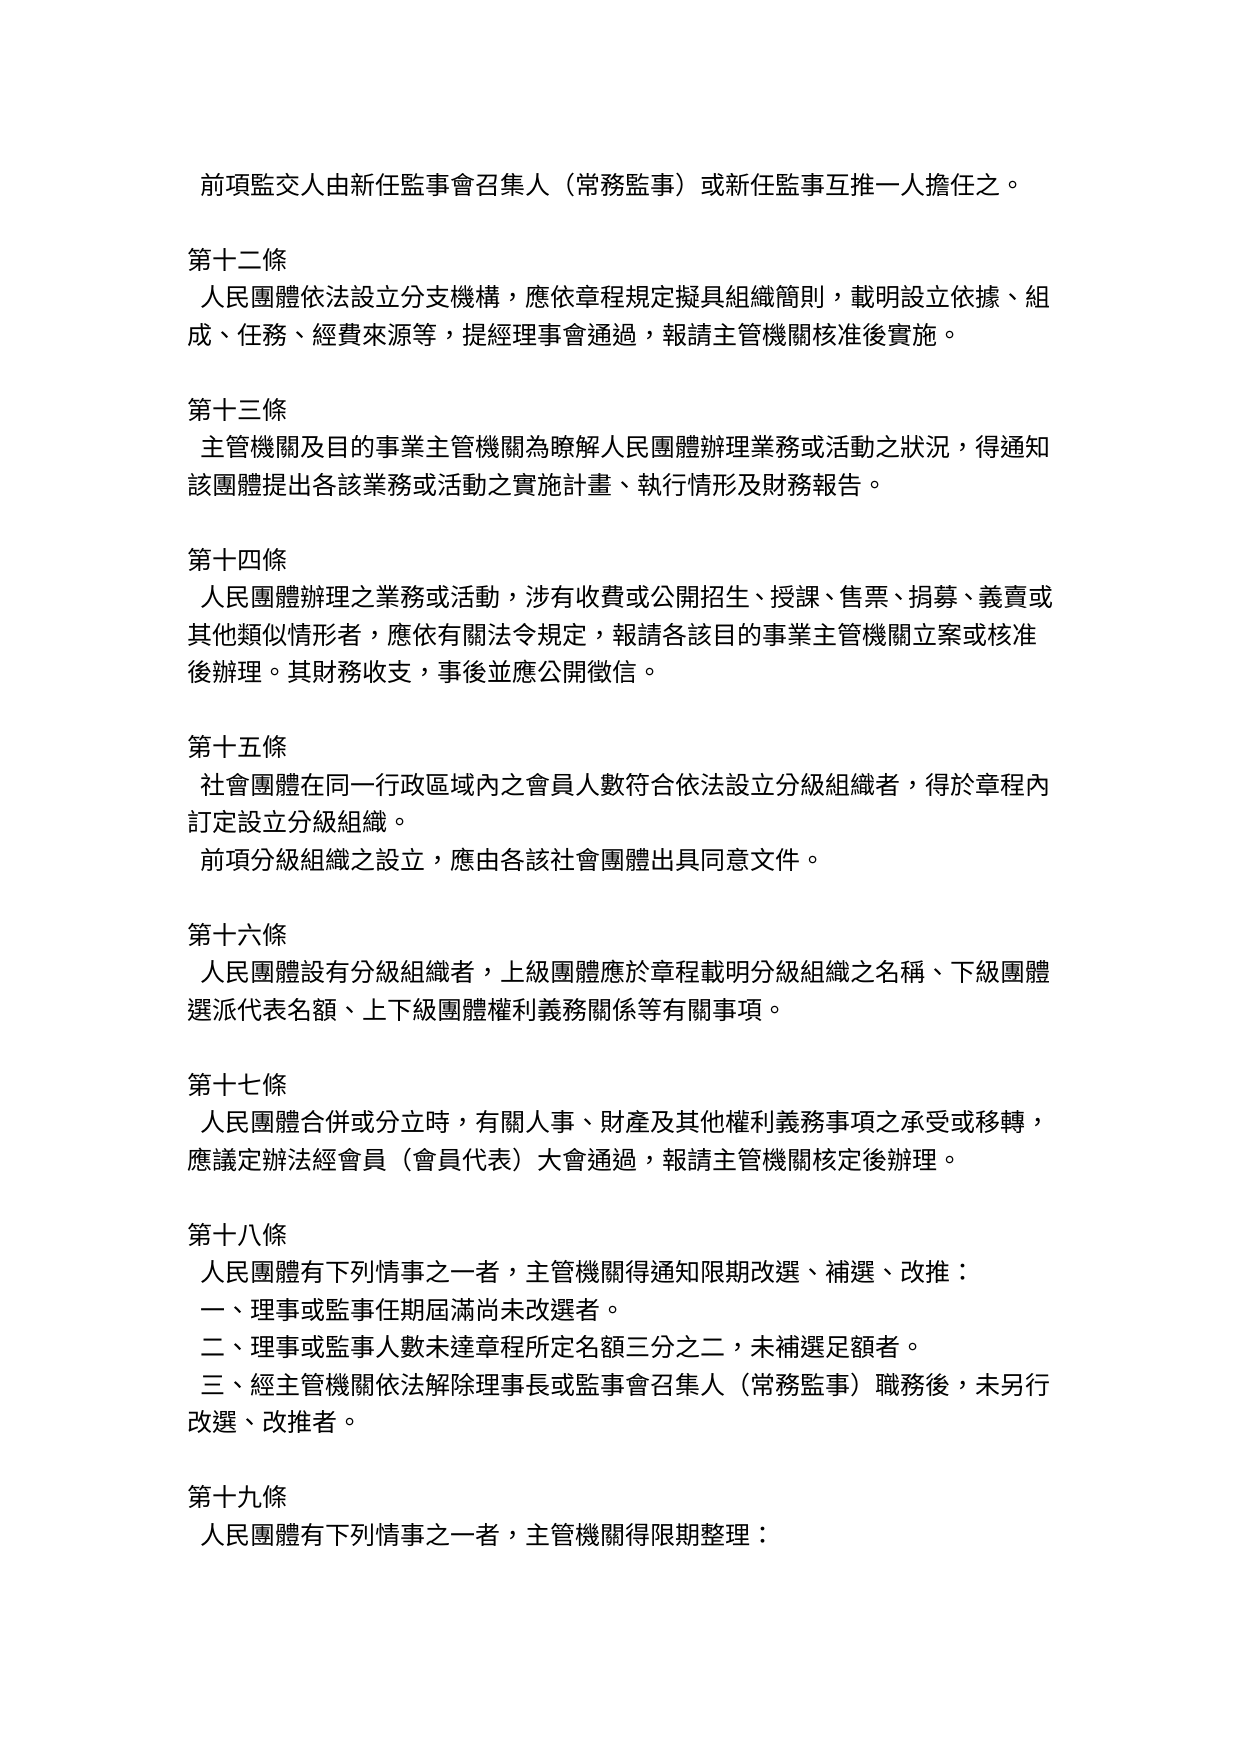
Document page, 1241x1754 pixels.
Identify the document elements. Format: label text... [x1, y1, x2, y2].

text 人民團體設有分級組織者，上級團體應於章程載明分級組織之名稱、下級團體選派代表名額、上下級團體權利義務關係等有關事項。 [187, 952, 1053, 1027]
text 第十二條 [187, 239, 1053, 277]
text 第十六條 [187, 914, 1053, 952]
text 前項監交人由新任監事會召集人（常務監事）或新任監事互推一人擔任之。 [187, 164, 1053, 202]
text 人民團體辦理之業務或活動，涉有收費或公開招生、授課、售票、捐募、義賣或其他類似情形者，應依有關法令規定，報請各該目的事業主管機關立案或核准後辦理。其財務收支，事後並應公開徵信。 [187, 577, 1053, 689]
text 人民團體依法設立分支機構，應依章程規定擬具組織簡則，載明設立依據、組成、任務、經費來源等，提經理事會通過，報請主管機關核准後實施。 [187, 277, 1053, 352]
text 第十七條 [187, 1064, 1053, 1102]
text 第十五條 [187, 727, 1053, 764]
text 主管機關及目的事業主管機關為瞭解人民團體辦理業務或活動之狀況，得通知該團體提出各該業務或活動之實施計畫、執行情形及財務報告。 [187, 427, 1053, 502]
text 人民團體有下列情事之一者，主管機關得限期整理： [187, 1514, 1053, 1552]
text 社會團體在同一行政區域內之會員人數符合依法設立分級組織者，得於章程內訂定設立分級組織。 [187, 764, 1053, 839]
text 第十八條 [187, 1214, 1053, 1252]
text 二、理事或監事人數未達章程所定名額三分之二，未補選足額者。 [187, 1327, 1053, 1364]
text 一、理事或監事任期屆滿尚未改選者。 [187, 1289, 1053, 1327]
text 第十三條 [187, 389, 1053, 427]
text 人民團體合併或分立時，有關人事、財產及其他權利義務事項之承受或移轉，應議定辦法經會員（會員代表）大會通過，報請主管機關核定後辦理。 [187, 1102, 1053, 1177]
text 前項分級組織之設立，應由各該社會團體出具同意文件。 [187, 839, 1053, 877]
text 人民團體有下列情事之一者，主管機關得通知限期改選、補選、改推： [187, 1252, 1053, 1289]
text 第十九條 [187, 1477, 1053, 1514]
text 第十四條 [187, 539, 1053, 577]
text 三、經主管機關依法解除理事長或監事會召集人（常務監事）職務後，未另行改選、改推者。 [187, 1364, 1053, 1439]
